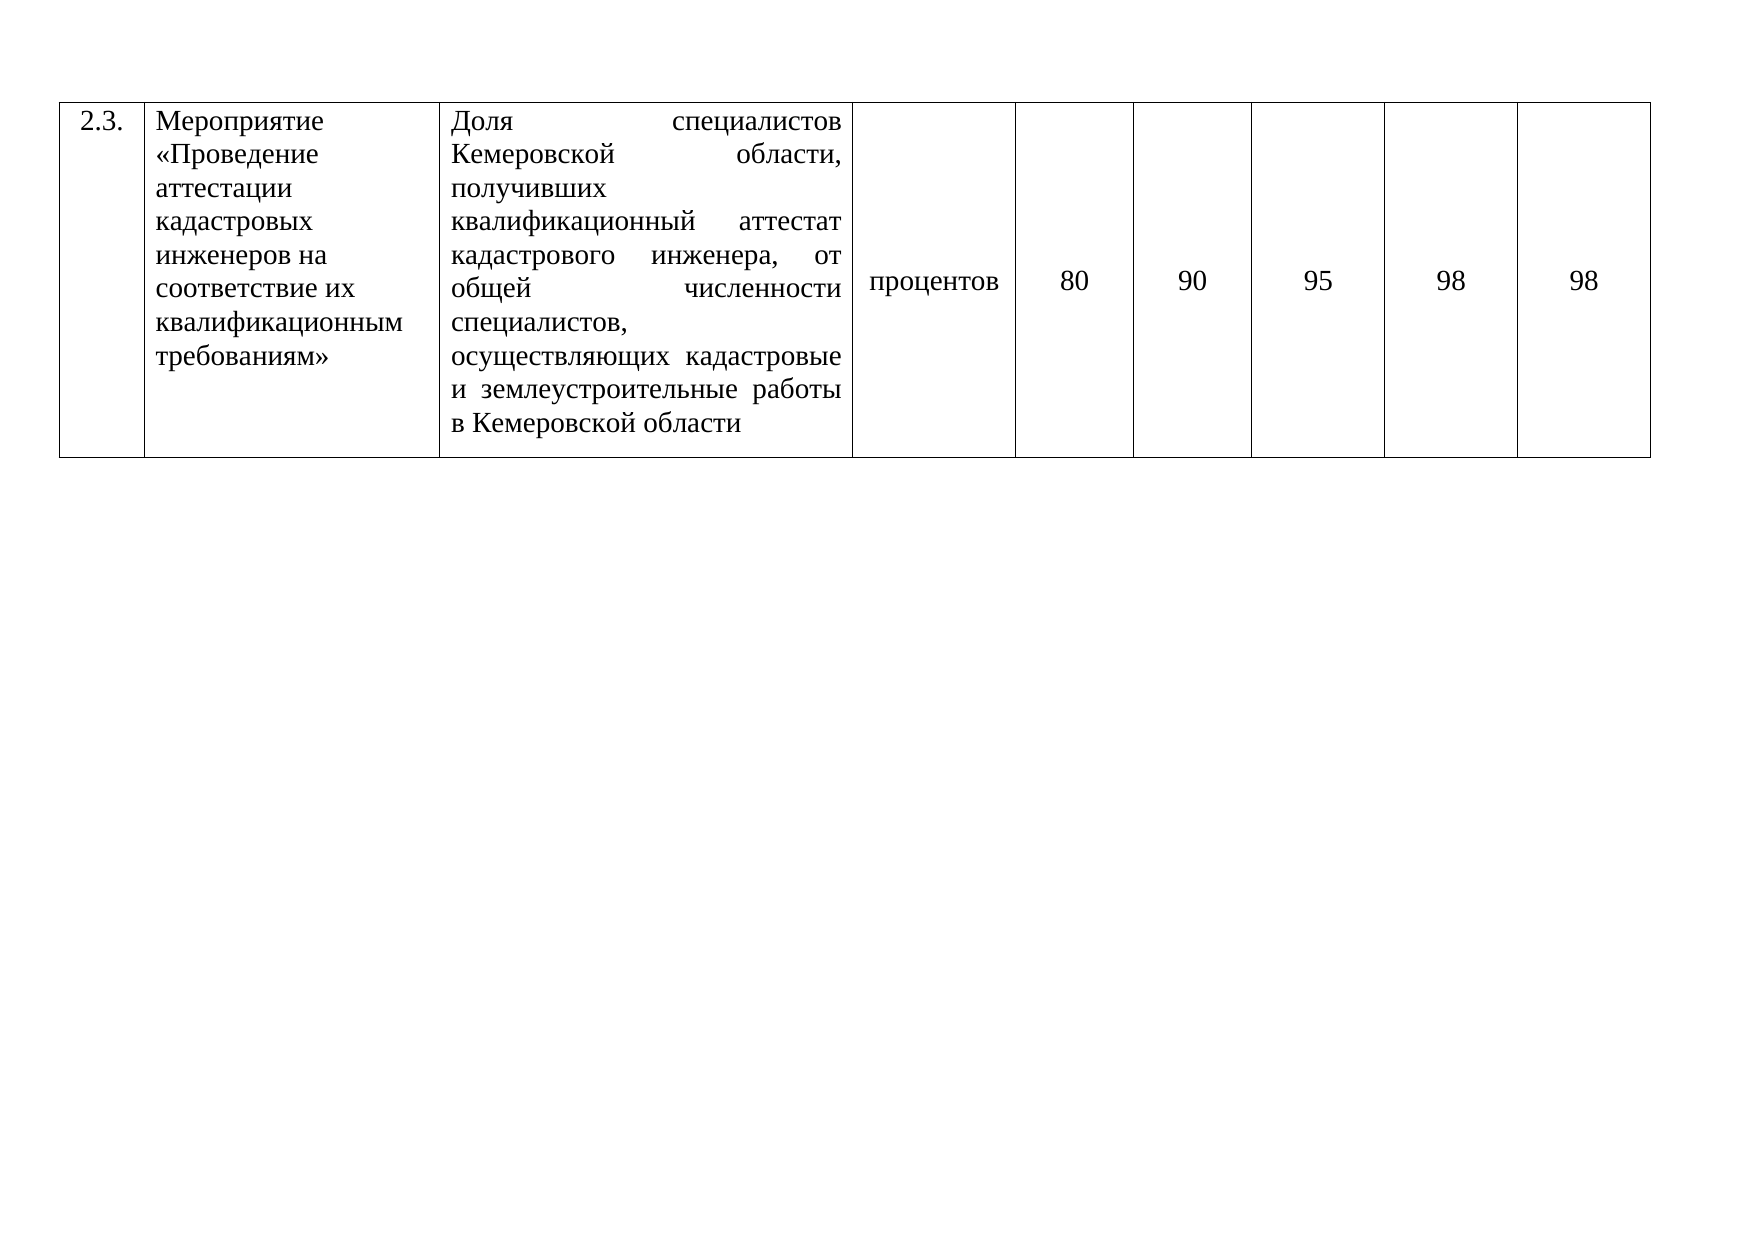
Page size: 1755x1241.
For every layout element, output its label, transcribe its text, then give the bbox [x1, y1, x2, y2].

table_cell 98 [1518, 103, 1650, 457]
table_cell 95 [1252, 103, 1384, 457]
table_cell 80 [1016, 103, 1133, 457]
table_cell 98 [1385, 103, 1517, 457]
table_cell Доля специалистов Кемеровской области, получивших квалификационный аттестат кадастрового инженера, от общей численности специалистов, осуществляющих кадастровые и землеустроительные работы в Кемеровской области [440, 103, 852, 457]
table_cell процентов [853, 103, 1015, 457]
table_cell 2.3. [60, 103, 144, 457]
table_cell Мероприятие «Проведение аттестации кадастровых инженеров на соответствие их квалификационным требованиям» [145, 103, 439, 457]
table_cell 90 [1134, 103, 1251, 457]
